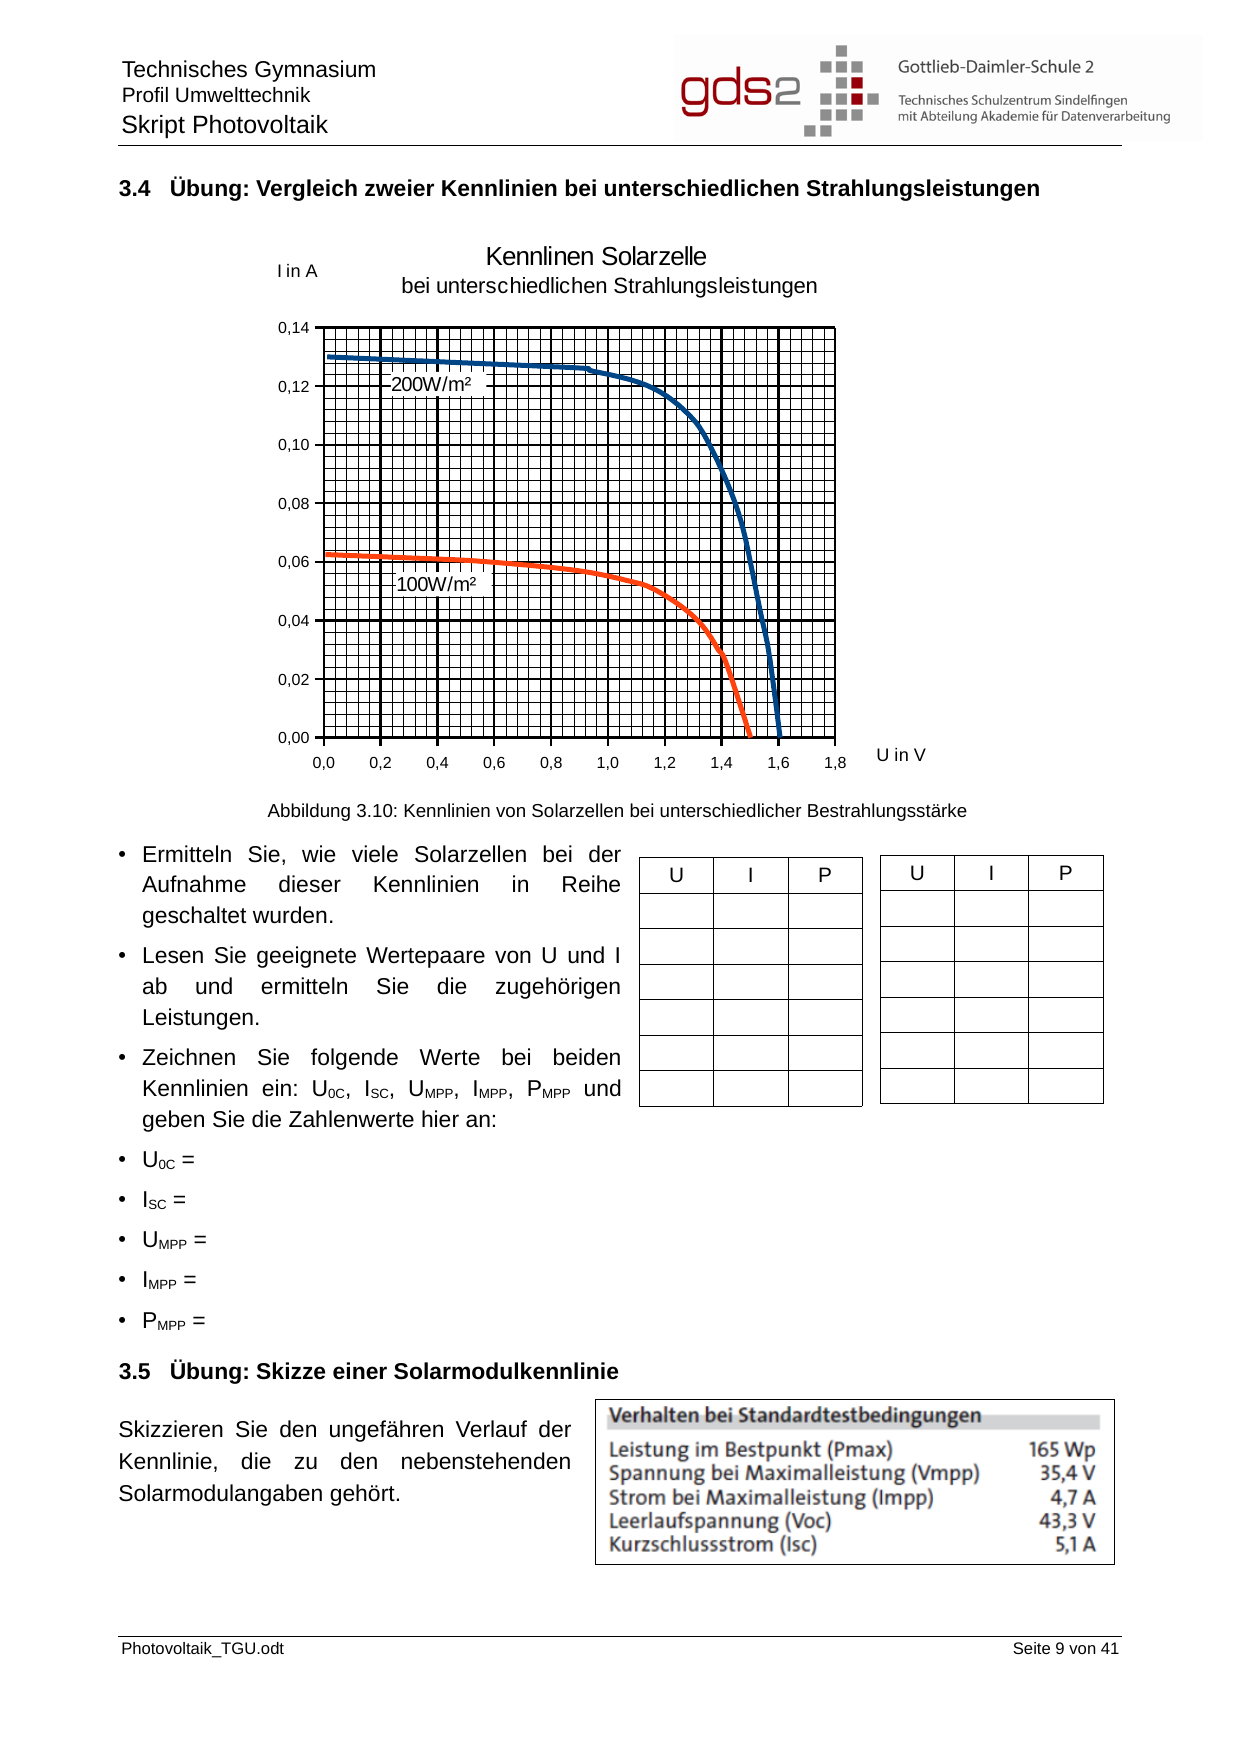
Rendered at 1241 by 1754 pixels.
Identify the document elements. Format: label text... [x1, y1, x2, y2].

list ISC = [118, 1183, 1122, 1213]
table_cell [955, 1069, 1028, 1103]
table_cell [955, 1033, 1028, 1068]
table_cell [1029, 962, 1103, 997]
table_header U [640, 858, 713, 892]
table_cell [881, 927, 954, 961]
table_cell [881, 962, 954, 997]
table_cell [714, 894, 788, 928]
table_cell [881, 891, 954, 926]
list IMPP = [118, 1263, 1122, 1294]
table_cell [955, 927, 1028, 961]
table_cell [789, 1000, 862, 1034]
table_cell [714, 965, 788, 999]
table_cell [881, 1069, 954, 1103]
text Skizzieren Sie den ungefähren Verlauf der Kennlinie, die zu den nebenstehenden Solarmodulangaben gehört. [118, 1410, 595, 1506]
table_header P [789, 858, 862, 892]
table_cell [640, 1000, 713, 1034]
table_cell [640, 965, 713, 999]
table_cell [640, 1036, 713, 1070]
table_header U [881, 856, 954, 890]
table_header P [1029, 856, 1103, 890]
list Zeichnen Sie folgende Werte bei beiden Kennlinien ein: U0C, ISC, UMPP, IMPP, PMPP und geben Sie die Zahlenwerte hier an: [118, 1041, 1122, 1133]
table_cell [881, 1033, 954, 1068]
table_cell [1029, 1033, 1103, 1068]
text Abbildung 3.10: Kennlinien von Solarzellen bei unterschiedlicher Bestrahlungsstärke [267, 790, 973, 822]
table_cell [1029, 998, 1103, 1032]
list Ermitteln Sie, wie viele Solarzellen bei der Aufnahme dieser Kennlinien in Reihe geschaltet wurden. [118, 838, 1122, 930]
table_cell [789, 929, 862, 963]
table_cell [789, 965, 862, 999]
text [596, 1400, 1114, 1564]
subtitle Übung: Vergleich zweier Kennlinien bei unterschiedlichen Strahlungsleistungen [112, 175, 1122, 201]
table_cell [789, 894, 862, 928]
table_cell [789, 1036, 862, 1070]
picture [598, 1402, 1112, 1561]
table_cell [955, 998, 1028, 1032]
table_cell [1029, 891, 1103, 926]
table_header I [714, 858, 788, 892]
table_cell [1029, 1069, 1103, 1103]
list PMPP = [118, 1303, 1122, 1334]
table_cell [789, 1071, 862, 1106]
list Lesen Sie geeignete Wertepaare von U und I ab und ermitteln Sie die zugehörigen Leistungen. [118, 939, 639, 1031]
table_cell [640, 1071, 713, 1106]
table_cell [714, 1036, 788, 1070]
table_cell [714, 1000, 788, 1034]
picture [673, 35, 1204, 141]
table_cell [640, 929, 713, 963]
table_cell [1029, 927, 1103, 961]
table_cell [955, 962, 1028, 997]
list U0C = [118, 1143, 1122, 1173]
table_header I [955, 856, 1028, 890]
table_cell [714, 1071, 788, 1106]
list UMPP = [118, 1223, 1122, 1254]
table_cell [640, 894, 713, 928]
table_cell [955, 891, 1028, 926]
table_cell [881, 998, 954, 1032]
subtitle Übung: Skizze einer Solarmodulkennlinie [112, 1358, 1122, 1385]
table_cell [714, 929, 788, 963]
